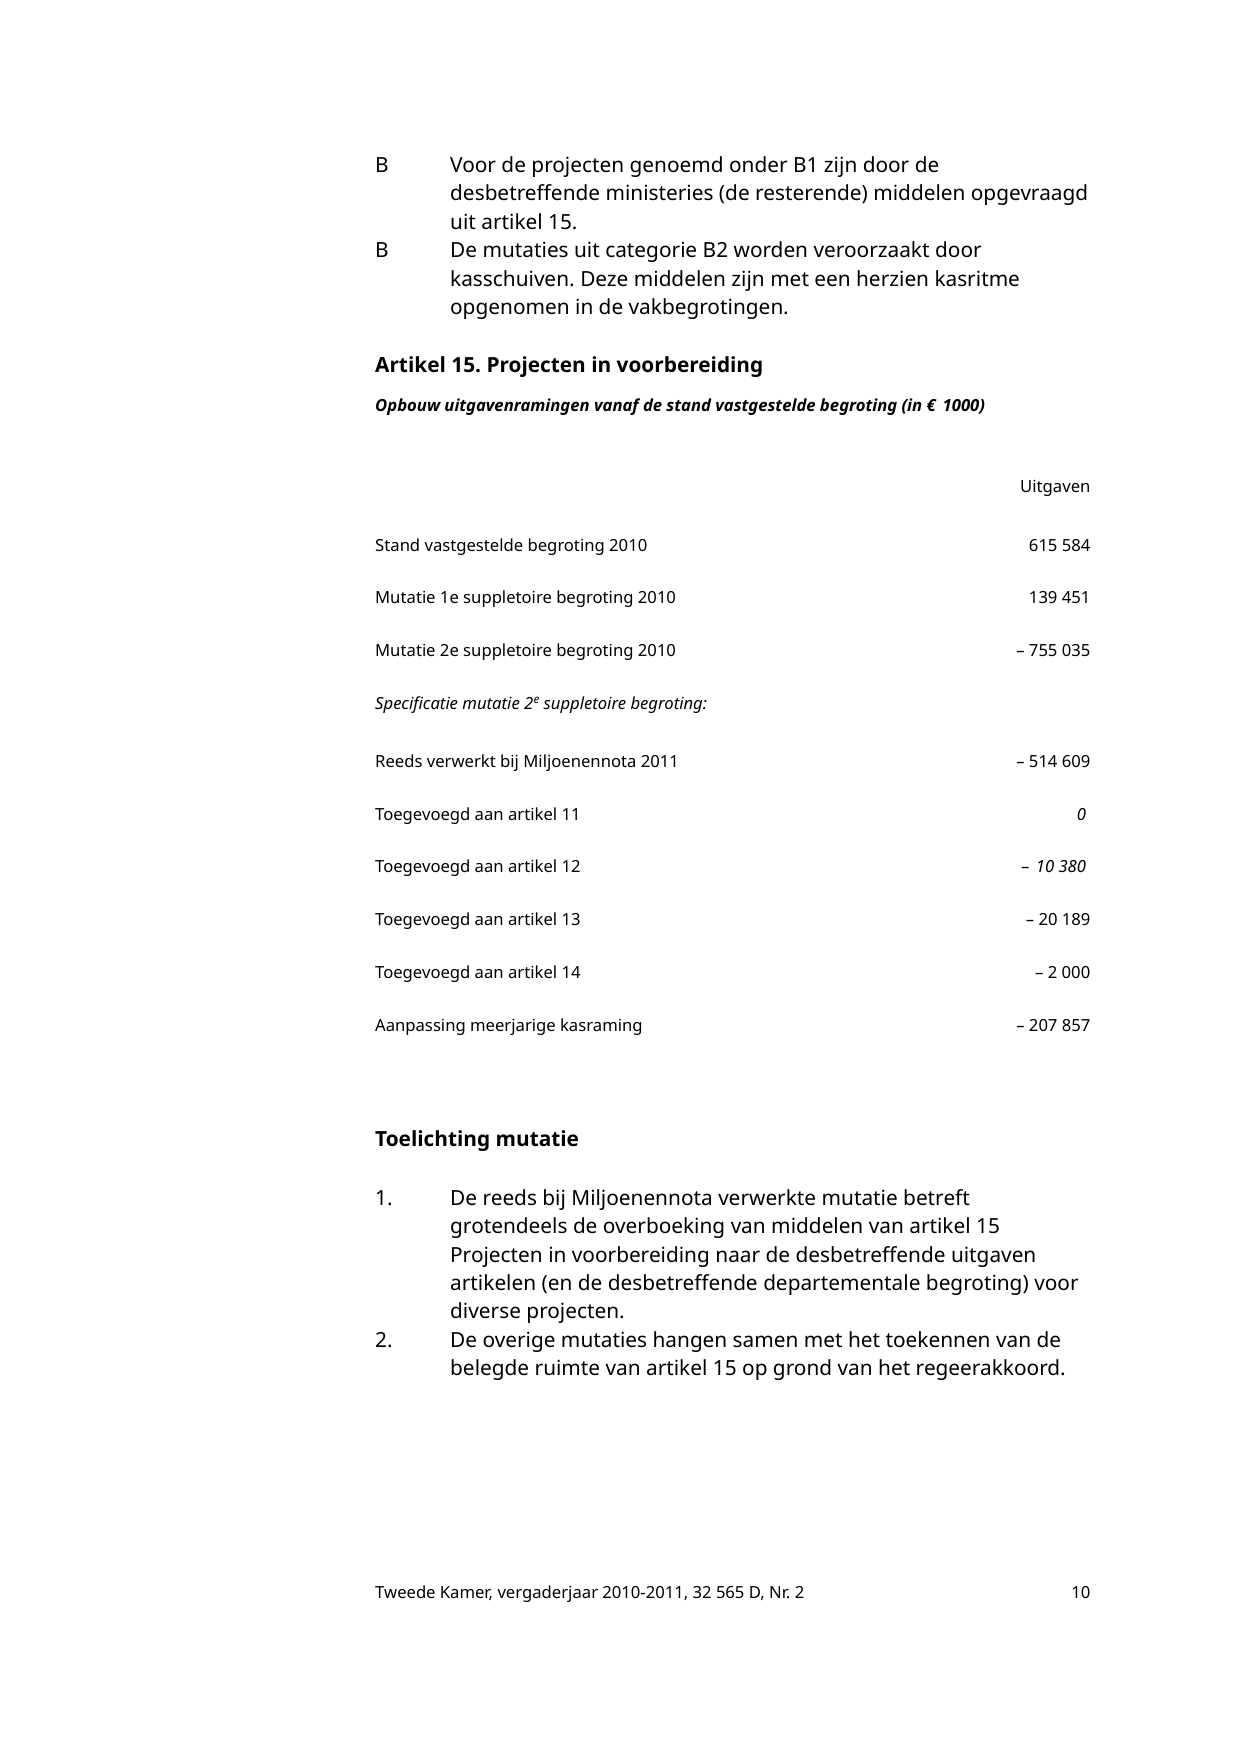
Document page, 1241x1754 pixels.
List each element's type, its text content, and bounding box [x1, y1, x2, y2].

table_cell – 10 380 [947, 855, 1090, 908]
text Artikel 15. Projecten in voorbereiding [375, 351, 1090, 379]
text Toelichting mutatie [375, 1124, 1090, 1153]
list Voor de projecten genoemd onder B1 zijn door de desbetreffende ministeries (de resterende) middelen opgevraagd uit artikel 15. [375, 150, 1090, 235]
table_cell Reeds verwerkt bij Miljoenennota 2011 [375, 750, 947, 802]
list De overige mutaties hangen samen met het toekennen van de belegde ruimte van artikel 15 op grond van het regeerakkoord. [375, 1325, 1090, 1382]
table_cell Stand vastgestelde begroting 2010 [375, 533, 947, 586]
table_cell 615 584 [947, 533, 1090, 586]
table_cell Toegevoegd aan artikel 11 [375, 803, 947, 855]
table_cell Specificatie mutatie 2e suppletoire begroting: [375, 691, 947, 750]
table_cell Toegevoegd aan artikel 13 [375, 908, 947, 961]
table_cell [947, 691, 1090, 750]
table_cell – 755 035 [947, 639, 1090, 691]
table_cell 139 451 [947, 586, 1090, 638]
text Opbouw uitgavenramingen vanaf de stand vastgestelde begroting (in € 1000) [375, 394, 1090, 417]
table_cell 0 [947, 803, 1090, 855]
table_cell Toegevoegd aan artikel 12 [375, 855, 947, 908]
list De reeds bij Miljoenennota verwerkte mutatie betreft grotendeels de overboeking van middelen van artikel 15 Projecten in voorbereiding naar de desbetreffende uitgaven artikelen (en de desbetreffende departementale begroting) voor diverse projecten. [375, 1183, 1090, 1325]
table_cell Mutatie 2e suppletoire begroting 2010 [375, 639, 947, 691]
table_header Uitgaven [947, 475, 1090, 533]
table_cell – 2 000 [947, 961, 1090, 1013]
table_cell – 514 609 [947, 750, 1090, 802]
table_cell – 20 189 [947, 908, 1090, 961]
table_cell Toegevoegd aan artikel 14 [375, 961, 947, 1013]
table_cell Mutatie 1e suppletoire begroting 2010 [375, 586, 947, 638]
table_cell Aanpassing meerjarige kasraming [375, 1013, 947, 1066]
list De mutaties uit categorie B2 worden veroorzaakt door kasschuiven. Deze middelen zijn met een herzien kasritme opgenomen in de vakbegrotingen. [375, 235, 1090, 321]
table_cell – 207 857 [947, 1013, 1090, 1066]
table_header [375, 475, 947, 533]
